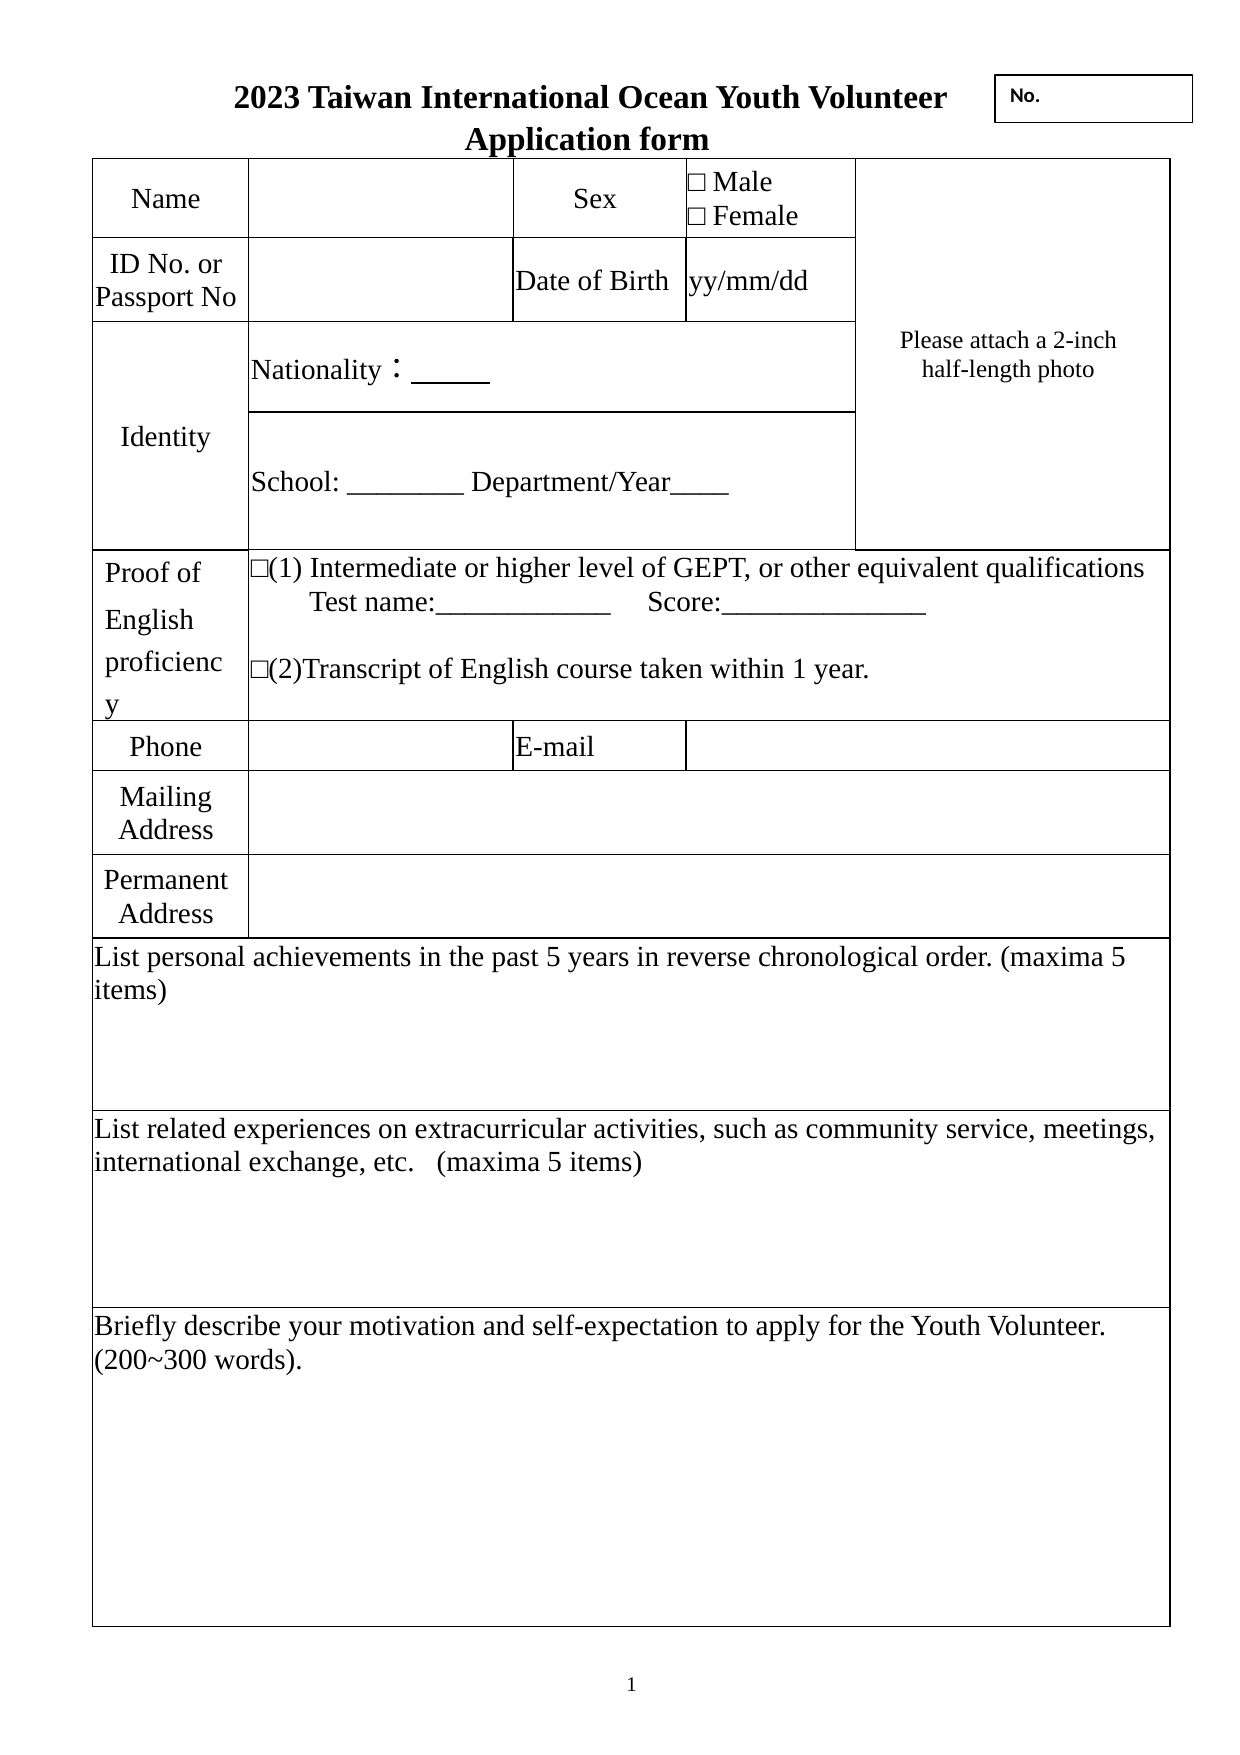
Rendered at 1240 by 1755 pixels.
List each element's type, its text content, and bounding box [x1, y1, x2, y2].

table_cell [249, 855, 1169, 937]
table_cell List related experiences on extracurricular activities, such as community service, meetings, international exchange, etc. (maxima 5 items) [93, 1111, 1169, 1307]
table_cell School: ________ Department/Year____ [249, 413, 855, 549]
table_cell Nationality： [249, 322, 855, 411]
table_header [249, 159, 513, 237]
table_cell yy/mm/dd [687, 238, 855, 321]
table_cell List personal achievements in the past 5 years in reverse chronological order. (maxima 5 items) [93, 939, 1169, 1110]
table_cell Permanent Address [93, 855, 248, 937]
table_cell Identity [93, 322, 248, 549]
table_cell □(1) Intermediate or higher level of GEPT, or other equivalent qualifications Test name:____________ Score:______________ □(2)Transcript of English course taken within 1 year. [249, 550, 1169, 720]
table_cell Proof of English proficiency [93, 551, 248, 720]
text 2023 Taiwan International Ocean Youth Volunteer [996, 76, 1075, 117]
table_cell [687, 721, 1169, 770]
table_header Sex [514, 159, 686, 237]
table_cell ID No. or Passport No [93, 238, 248, 321]
table_cell [249, 238, 512, 321]
table_cell Briefly describe your motivation and self-expectation to apply for the Youth Volunteer. (200~300 words). [93, 1308, 1169, 1626]
table_cell [249, 771, 1169, 853]
table_header Please attach a 2-inch half-length photo [856, 159, 1169, 549]
table_cell E-mail [514, 721, 685, 770]
table_cell Date of Birth [514, 238, 685, 321]
text Application form [187, 117, 1075, 158]
table_header □ Male □ Female [687, 159, 855, 237]
text 2023 Taiwan International Ocean Youth Volunteer [187, 75, 994, 117]
table_cell Phone [93, 721, 248, 770]
table_cell [249, 721, 512, 770]
table_header Name [93, 159, 248, 237]
table_cell Mailing Address [93, 771, 248, 853]
